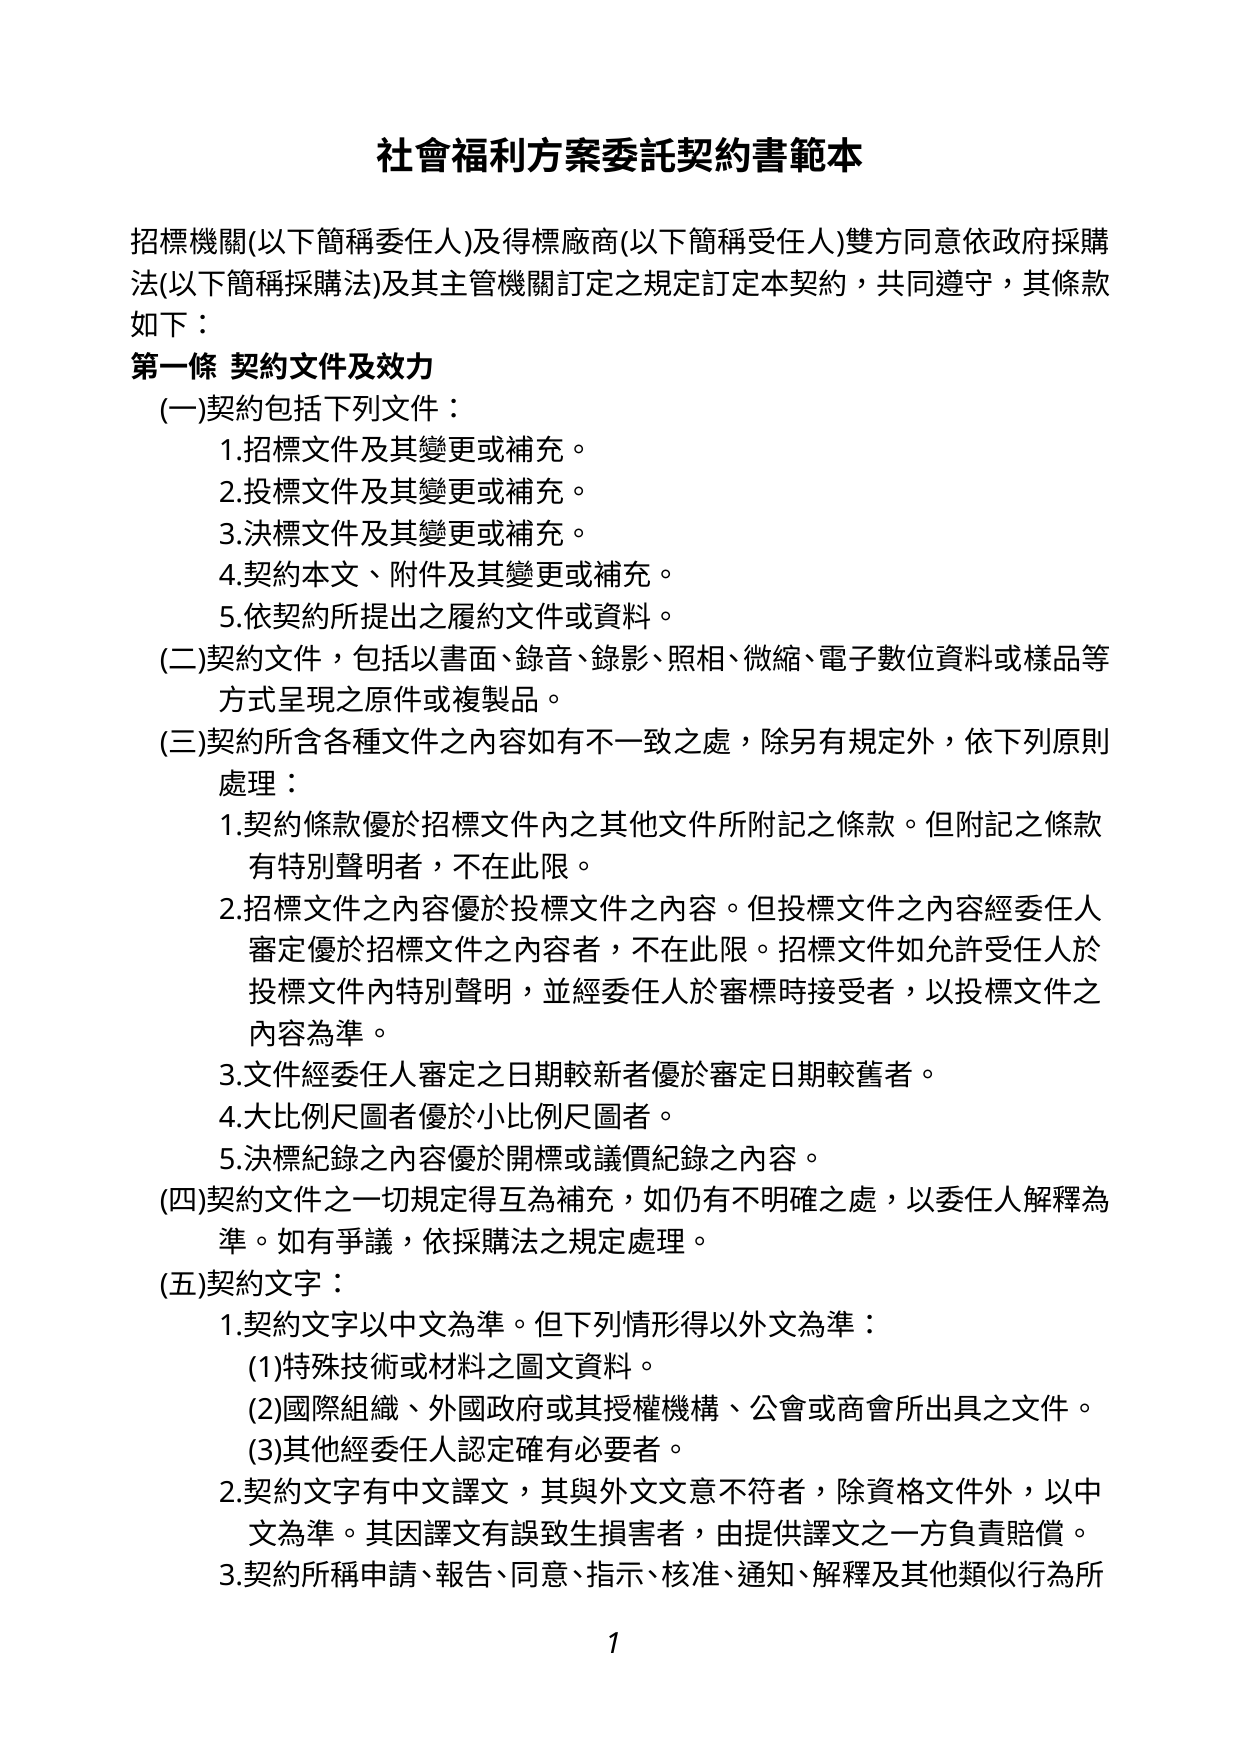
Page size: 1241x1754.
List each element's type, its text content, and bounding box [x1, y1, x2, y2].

text 1.招標文件及其變更或補充。 [218, 427, 1104, 469]
text 4.契約本文、附件及其變更或補充。 [218, 552, 1104, 594]
text (五)契約文字： [159, 1261, 1110, 1302]
text 第一條 契約文件及效力 [130, 344, 1110, 386]
text (1)特殊技術或材料之圖文資料。 [248, 1344, 1110, 1386]
text 3.文件經委任人審定之日期較新者優於審定日期較舊者。 [218, 1052, 1104, 1094]
text (一)契約包括下列文件： [159, 386, 1110, 427]
text (二)契約文件，包括以書面、錄音、錄影、照相、微縮、電子數位資料或樣品等方式呈現之原件或複製品。 [159, 636, 1110, 719]
text 2.投標文件及其變更或補充。 [218, 469, 1104, 511]
text 招標機關(以下簡稱委任人)及得標廠商(以下簡稱受任人)雙方同意依政府採購法(以下簡稱採購法)及其主管機關訂定之規定訂定本契約，共同遵守，其條款如下： [130, 219, 1110, 344]
text (3)其他經委任人認定確有必要者。 [248, 1427, 1110, 1469]
text 3.決標文件及其變更或補充。 [218, 511, 1104, 552]
text 3.契約所稱申請、報告、同意、指示、核准、通知、解釋及其他類似行為所 [218, 1552, 1104, 1594]
text 4.大比例尺圖者優於小比例尺圖者。 [218, 1094, 1104, 1136]
text (2)國際組織、外國政府或其授權機構、公會或商會所出具之文件。 [248, 1386, 1110, 1427]
text 5.依契約所提出之履約文件或資料。 [218, 594, 1104, 636]
text 2.招標文件之內容優於投標文件之內容。但投標文件之內容經委任人審定優於招標文件之內容者，不在此限。招標文件如允許受任人於投標文件內特別聲明，並經委任人於審標時接受者，以投標文件之內容為準。 [218, 886, 1104, 1052]
text 社會福利方案委託契約書範本 [130, 136, 1110, 177]
text (四)契約文件之一切規定得互為補充，如仍有不明確之處，以委任人解釋為準。如有爭議，依採購法之規定處理。 [159, 1177, 1110, 1261]
text (三)契約所含各種文件之內容如有不一致之處，除另有規定外，依下列原則處理： [159, 719, 1110, 802]
text 1.契約文字以中文為準。但下列情形得以外文為準： [218, 1302, 1104, 1344]
text 1.契約條款優於招標文件內之其他文件所附記之條款。但附記之條款有特別聲明者，不在此限。 [218, 802, 1104, 886]
text 2.契約文字有中文譯文，其與外文文意不符者，除資格文件外，以中文為準。其因譯文有誤致生損害者，由提供譯文之一方負責賠償。 [218, 1469, 1104, 1552]
text 5.決標紀錄之內容優於開標或議價紀錄之內容。 [218, 1136, 1104, 1177]
